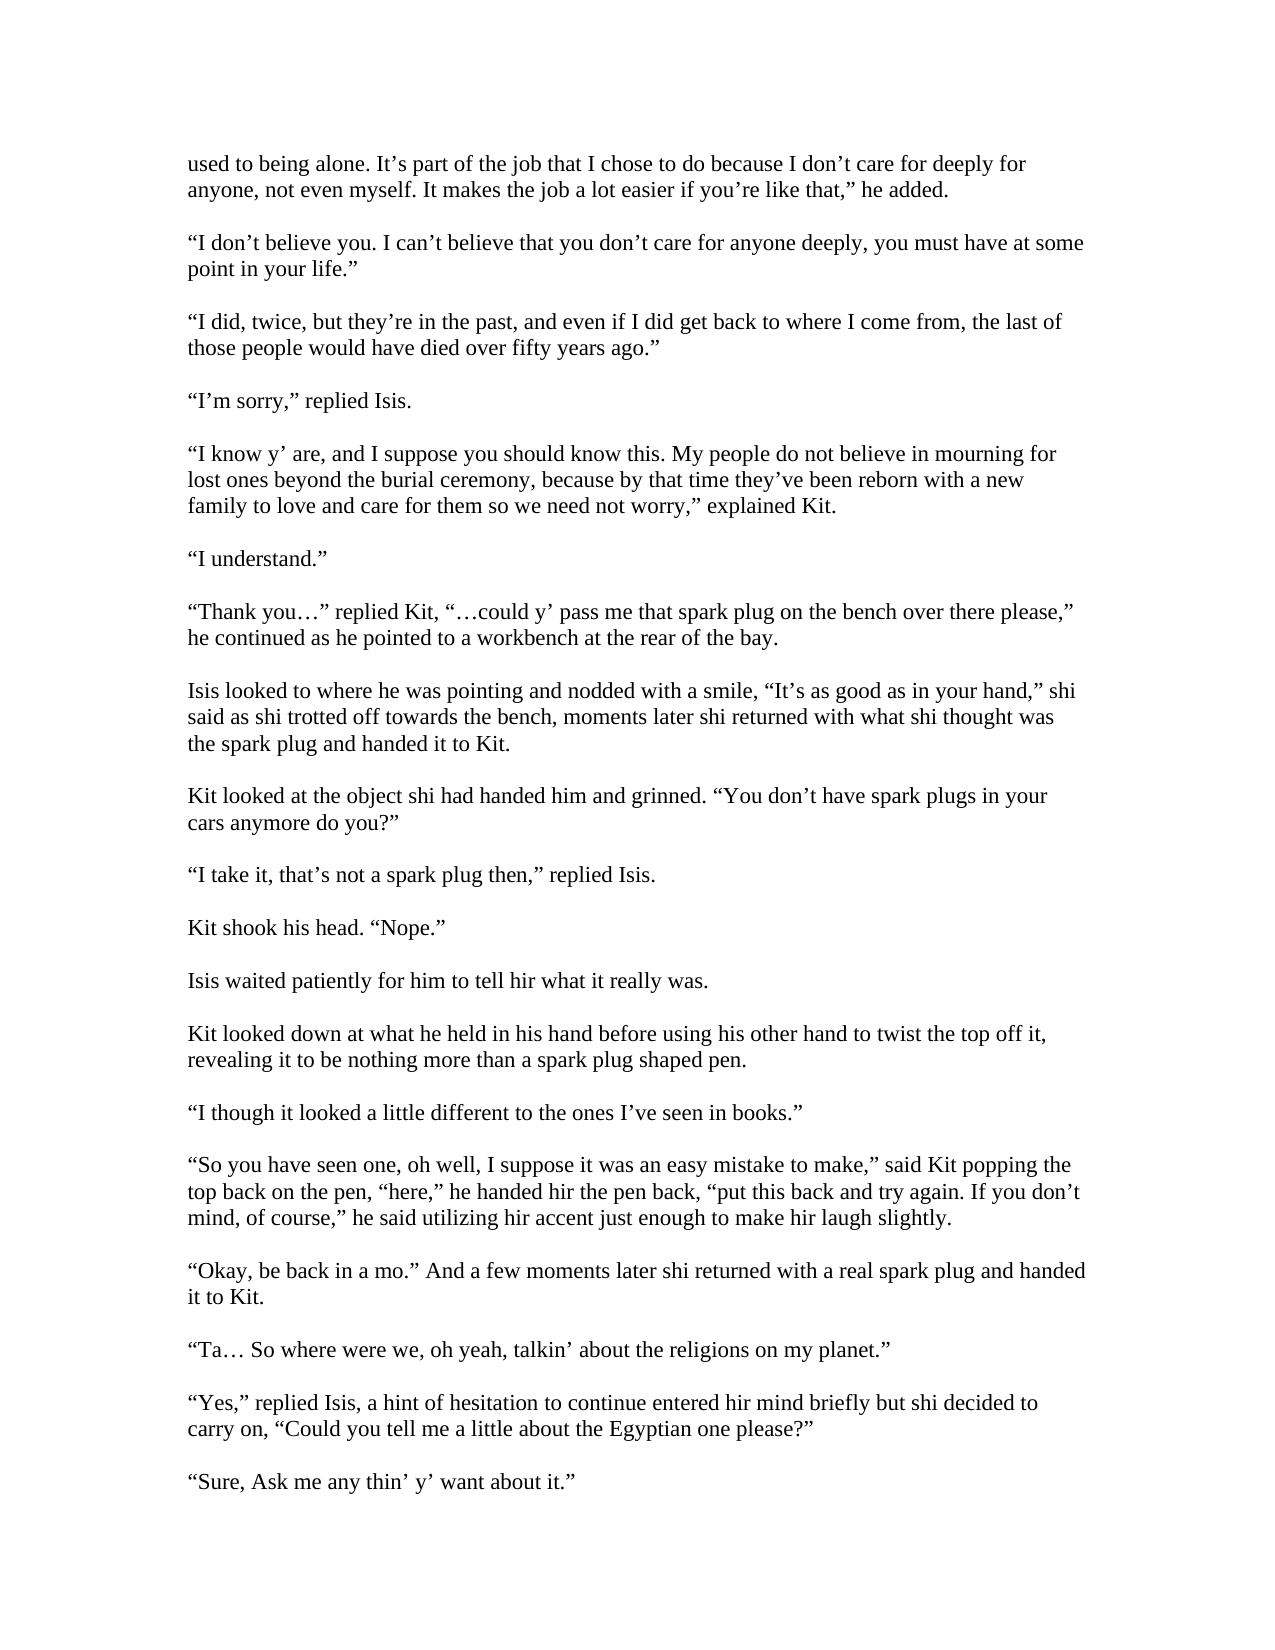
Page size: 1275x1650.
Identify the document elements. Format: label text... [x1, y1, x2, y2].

text “Sure, Ask me any thin’ y’ want about it.” [187, 1468, 1087, 1494]
text “I though it looked a little different to the ones I’ve seen in books.” [187, 1099, 1087, 1125]
text Kit looked down at what he held in his hand before using his other hand to twist the top off it, revealing it to be nothing more than a spark plug shaped pen. [187, 1020, 1087, 1072]
text Isis looked to where he was pointing and nodded with a smile, “It’s as good as in your hand,” shi said as shi trotted off towards the bench, moments later shi returned with what shi thought was the spark plug and handed it to Kit. [187, 677, 1087, 756]
text “I’m sorry,” replied Isis. [187, 387, 1087, 413]
text “Yes,” replied Isis, a hint of hesitation to continue entered hir mind briefly but shi decided to carry on, “Could you tell me a little about the Egyptian one please?” [187, 1389, 1087, 1441]
text “Thank you…” replied Kit, “…could y’ pass me that spark plug on the bench over there please,” he continued as he pointed to a workbench at the rear of the bay. [187, 598, 1087, 651]
text Kit looked at the object shi had handed him and grinned. “You don’t have spark plugs in your cars anymore do you?” [187, 782, 1087, 835]
text “I understand.” [187, 545, 1087, 572]
text “Ta… So where were we, oh yeah, talkin’ about the religions on my planet.” [187, 1336, 1087, 1362]
text Isis waited patiently for him to tell hir what it really was. [187, 967, 1087, 993]
text “Okay, be back in a mo.” And a few moments later shi returned with a real spark plug and handed it to Kit. [187, 1257, 1087, 1309]
text “I don’t believe you. I can’t believe that you don’t care for anyone deeply, you must have at some point in your life.” [187, 229, 1087, 282]
text used to being alone. It’s part of the job that I chose to do because I don’t care for deeply for anyone, not even myself. It makes the job a lot easier if you’re like that,” he added. [187, 150, 1087, 203]
text “I know y’ are, and I suppose you should know this. My people do not believe in mourning for lost ones beyond the burial ceremony, because by that time they’ve been reborn with a new family to love and care for them so we need not worry,” explained Kit. [187, 440, 1087, 519]
text “So you have seen one, oh well, I suppose it was an easy mistake to make,” said Kit popping the top back on the pen, “here,” he handed hir the pen back, “put this back and try again. If you don’t mind, of course,” he said utilizing hir accent just enough to make hir laugh slightly. [187, 1151, 1087, 1231]
text Kit shook his head. “Nope.” [187, 914, 1087, 941]
text “I did, twice, but they’re in the past, and even if I did get back to where I come from, the last of those people would have died over fifty years ago.” [187, 308, 1087, 361]
text “I take it, that’s not a spark plug then,” replied Isis. [187, 862, 1087, 888]
